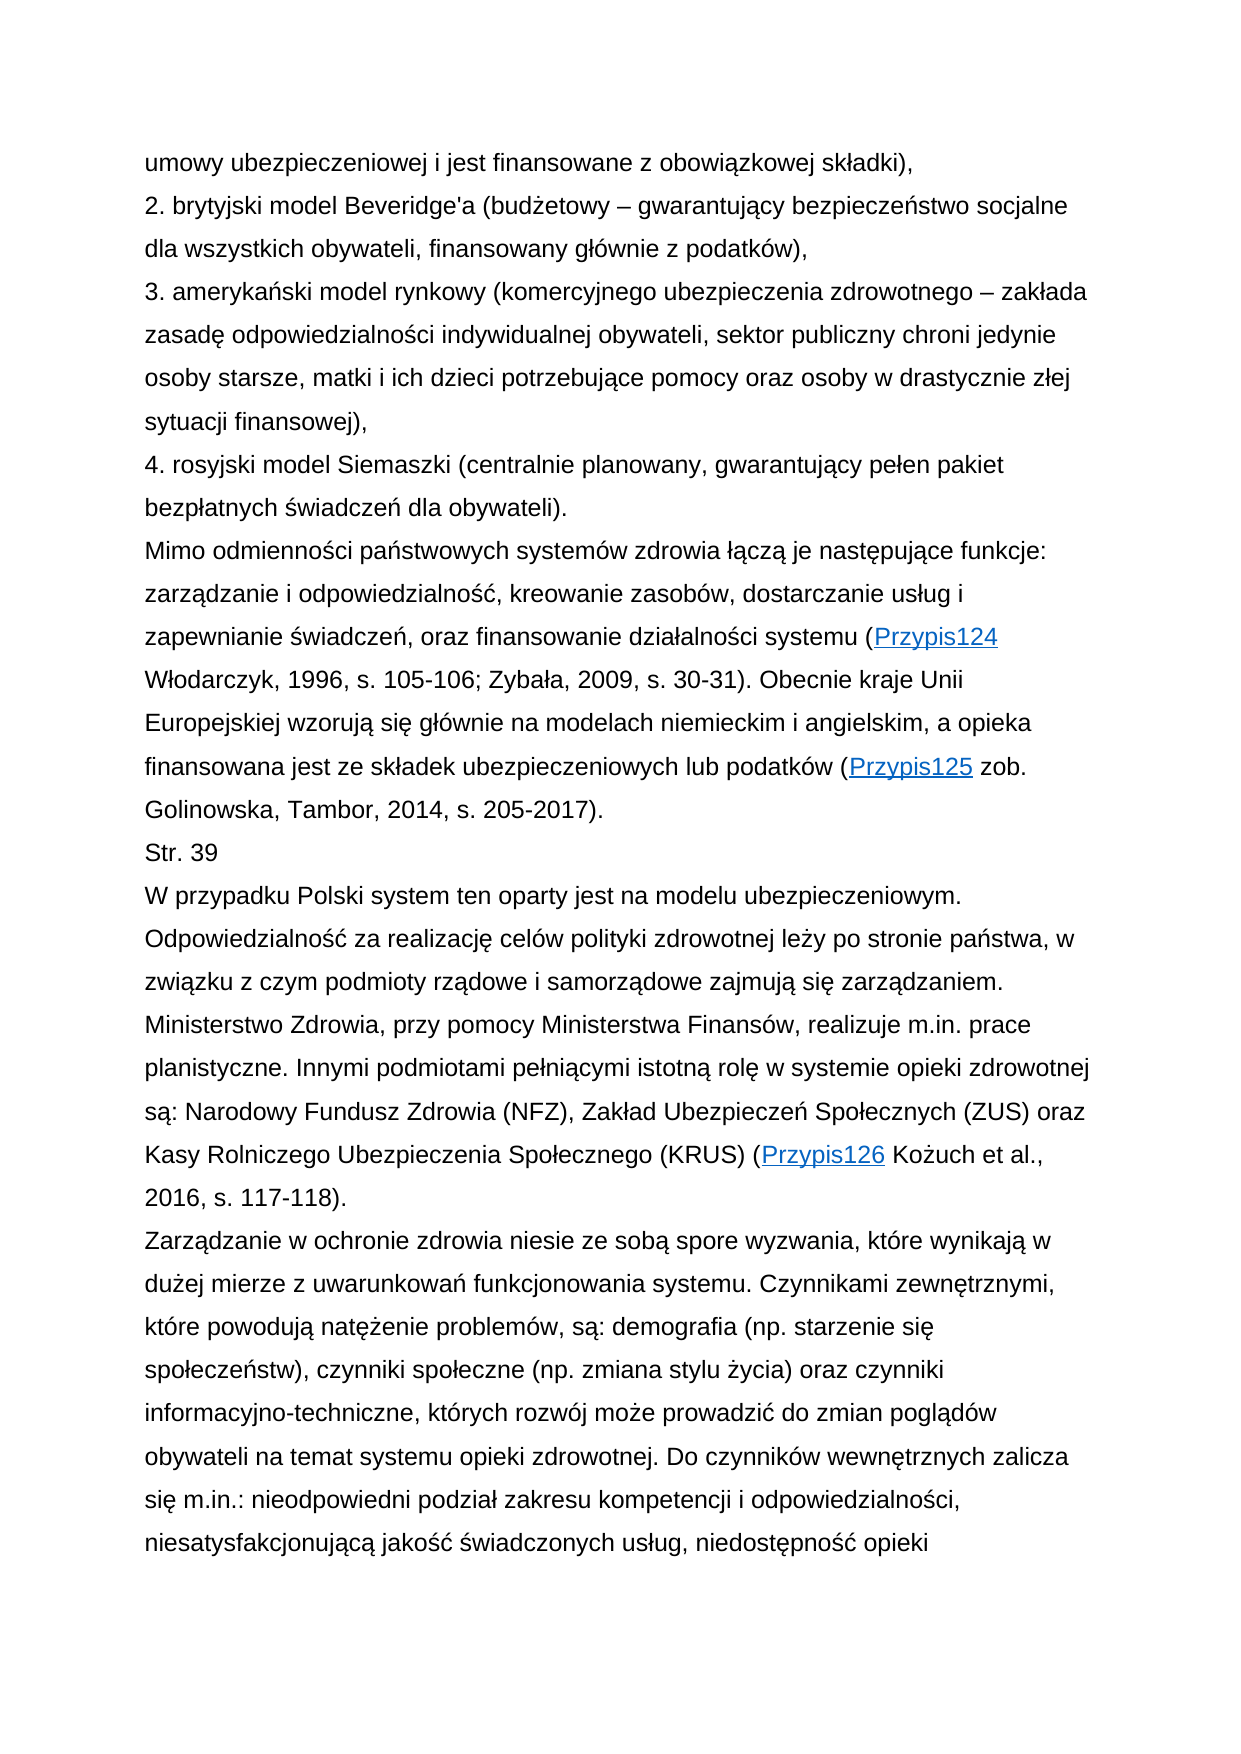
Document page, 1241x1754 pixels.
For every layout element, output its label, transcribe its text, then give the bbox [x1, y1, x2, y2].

text 2. brytyjski model Beveridge'a (budżetowy – gwarantujący bezpieczeństwo socjalne dla wszystkich obywateli, finansowany głównie z podatków), [144, 191, 1096, 263]
text Mimo odmienności państwowych systemów zdrowia łączą je następujące funkcje: zarządzanie i odpowiedzialność, kreowanie zasobów, dostarczanie usług i zapewnianie świadczeń, oraz finansowanie działalności systemu (Przypis124 Włodarczyk, 1996, s. 105-106; Zybała, 2009, s. 30-31). Obecnie kraje Unii Europejskiej wzorują się głównie na modelach niemieckim i angielskim, a opieka finansowana jest ze składek ubezpieczeniowych lub podatków (Przypis125 zob. Golinowska, Tambor, 2014, s. 205-2017). [144, 536, 1096, 823]
text 3. amerykański model rynkowy (komercyjnego ubezpieczenia zdrowotnego – zakłada zasadę odpowiedzialności indywidualnej obywateli, sektor publiczny chroni jedynie osoby starsze, matki i ich dzieci potrzebujące pomocy oraz osoby w drastycznie złej sytuacji finansowej), [144, 277, 1096, 435]
text Str. 39 [144, 838, 1096, 866]
text W przypadku Polski system ten oparty jest na modelu ubezpieczeniowym. Odpowiedzialność za realizację celów polityki zdrowotnej leży po stronie państwa, w związku z czym podmioty rządowe i samorządowe zajmują się zarządzaniem. Ministerstwo Zdrowia, przy pomocy Ministerstwa Finansów, realizuje m.in. prace planistyczne. Innymi podmiotami pełniącymi istotną rolę w systemie opieki zdrowotnej są: Narodowy Fundusz Zdrowia (NFZ), Zakład Ubezpieczeń Społecznych (ZUS) oraz Kasy Rolniczego Ubezpieczenia Społecznego (KRUS) (Przypis126 Kożuch et al., 2016, s. 117-118). [144, 881, 1096, 1211]
text 4. rosyjski model Siemaszki (centralnie planowany, gwarantujący pełen pakiet bezpłatnych świadczeń dla obywateli). [144, 449, 1096, 521]
text umowy ubezpieczeniowej i jest finansowane z obowiązkowej składki), [144, 148, 1096, 176]
text Zarządzanie w ochronie zdrowia niesie ze sobą spore wyzwania, które wynikają w dużej mierze z uwarunkowań funkcjonowania systemu. Czynnikami zewnętrznymi, które powodują natężenie problemów, są: demografia (np. starzenie się społeczeństw), czynniki społeczne (np. zmiana stylu życia) oraz czynniki informacyjno-techniczne, których rozwój może prowadzić do zmian poglądów obywateli na temat systemu opieki zdrowotnej. Do czynników wewnętrznych zalicza się m.in.: nieodpowiedni podział zakresu kompetencji i odpowiedzialności, niesatysfakcjonującą jakość świadczonych usług, niedostępność opieki [144, 1226, 1096, 1556]
